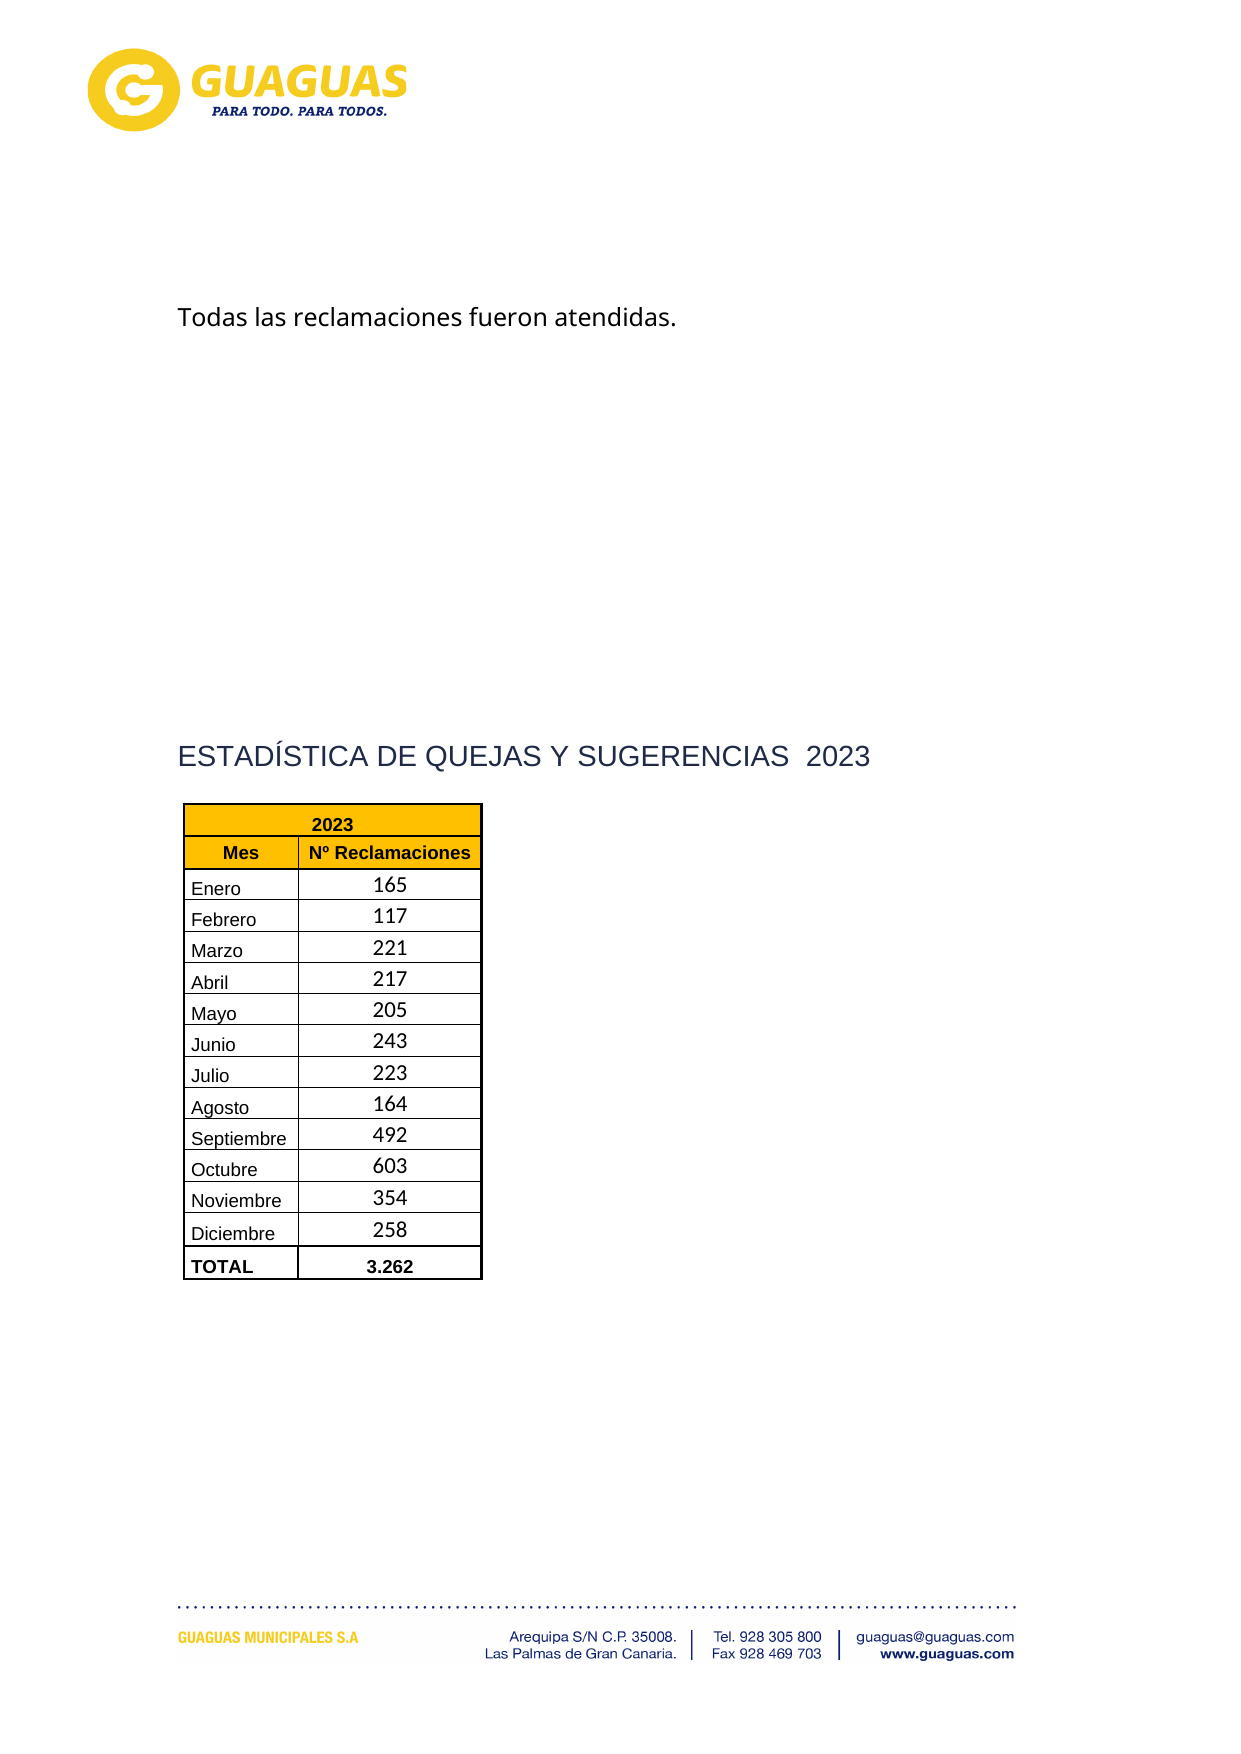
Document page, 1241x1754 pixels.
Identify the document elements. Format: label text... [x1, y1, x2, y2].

table_cell Nº Reclamaciones [299, 837, 480, 868]
table_cell Noviembre [185, 1182, 298, 1212]
table_cell 603 [299, 1150, 480, 1181]
table_cell Marzo [185, 932, 298, 962]
table_cell 165 [299, 870, 480, 899]
table_cell Octubre [185, 1150, 298, 1181]
table_cell Septiembre [185, 1119, 298, 1149]
table_cell 217 [299, 963, 480, 993]
table_cell Diciembre [185, 1213, 298, 1244]
table_cell Mes [185, 837, 298, 868]
table_cell Julio [185, 1057, 298, 1087]
table_cell Febrero [185, 900, 298, 931]
table_cell 223 [299, 1057, 480, 1087]
table_cell 205 [299, 994, 480, 1024]
table_cell 221 [299, 932, 480, 962]
table_cell 354 [299, 1182, 480, 1212]
table_cell 492 [299, 1119, 480, 1149]
table_cell Mayo [185, 994, 298, 1024]
table_cell 258 [299, 1213, 480, 1244]
table_cell TOTAL [185, 1247, 297, 1277]
table_cell 3.262 [299, 1247, 480, 1277]
table_cell Junio [185, 1025, 298, 1056]
text ESTADÍSTICA DE QUEJAS Y SUGERENCIAS 2023 [177, 739, 1063, 772]
table_cell 243 [299, 1025, 480, 1056]
table_cell 164 [299, 1088, 480, 1118]
table_cell Enero [185, 870, 298, 899]
table_cell Abril [185, 963, 298, 993]
text Todas las reclamaciones fueron atendidas. [177, 300, 1063, 334]
table_cell 117 [299, 900, 480, 931]
table_cell Agosto [185, 1088, 298, 1118]
table_header 2023 [185, 805, 480, 835]
